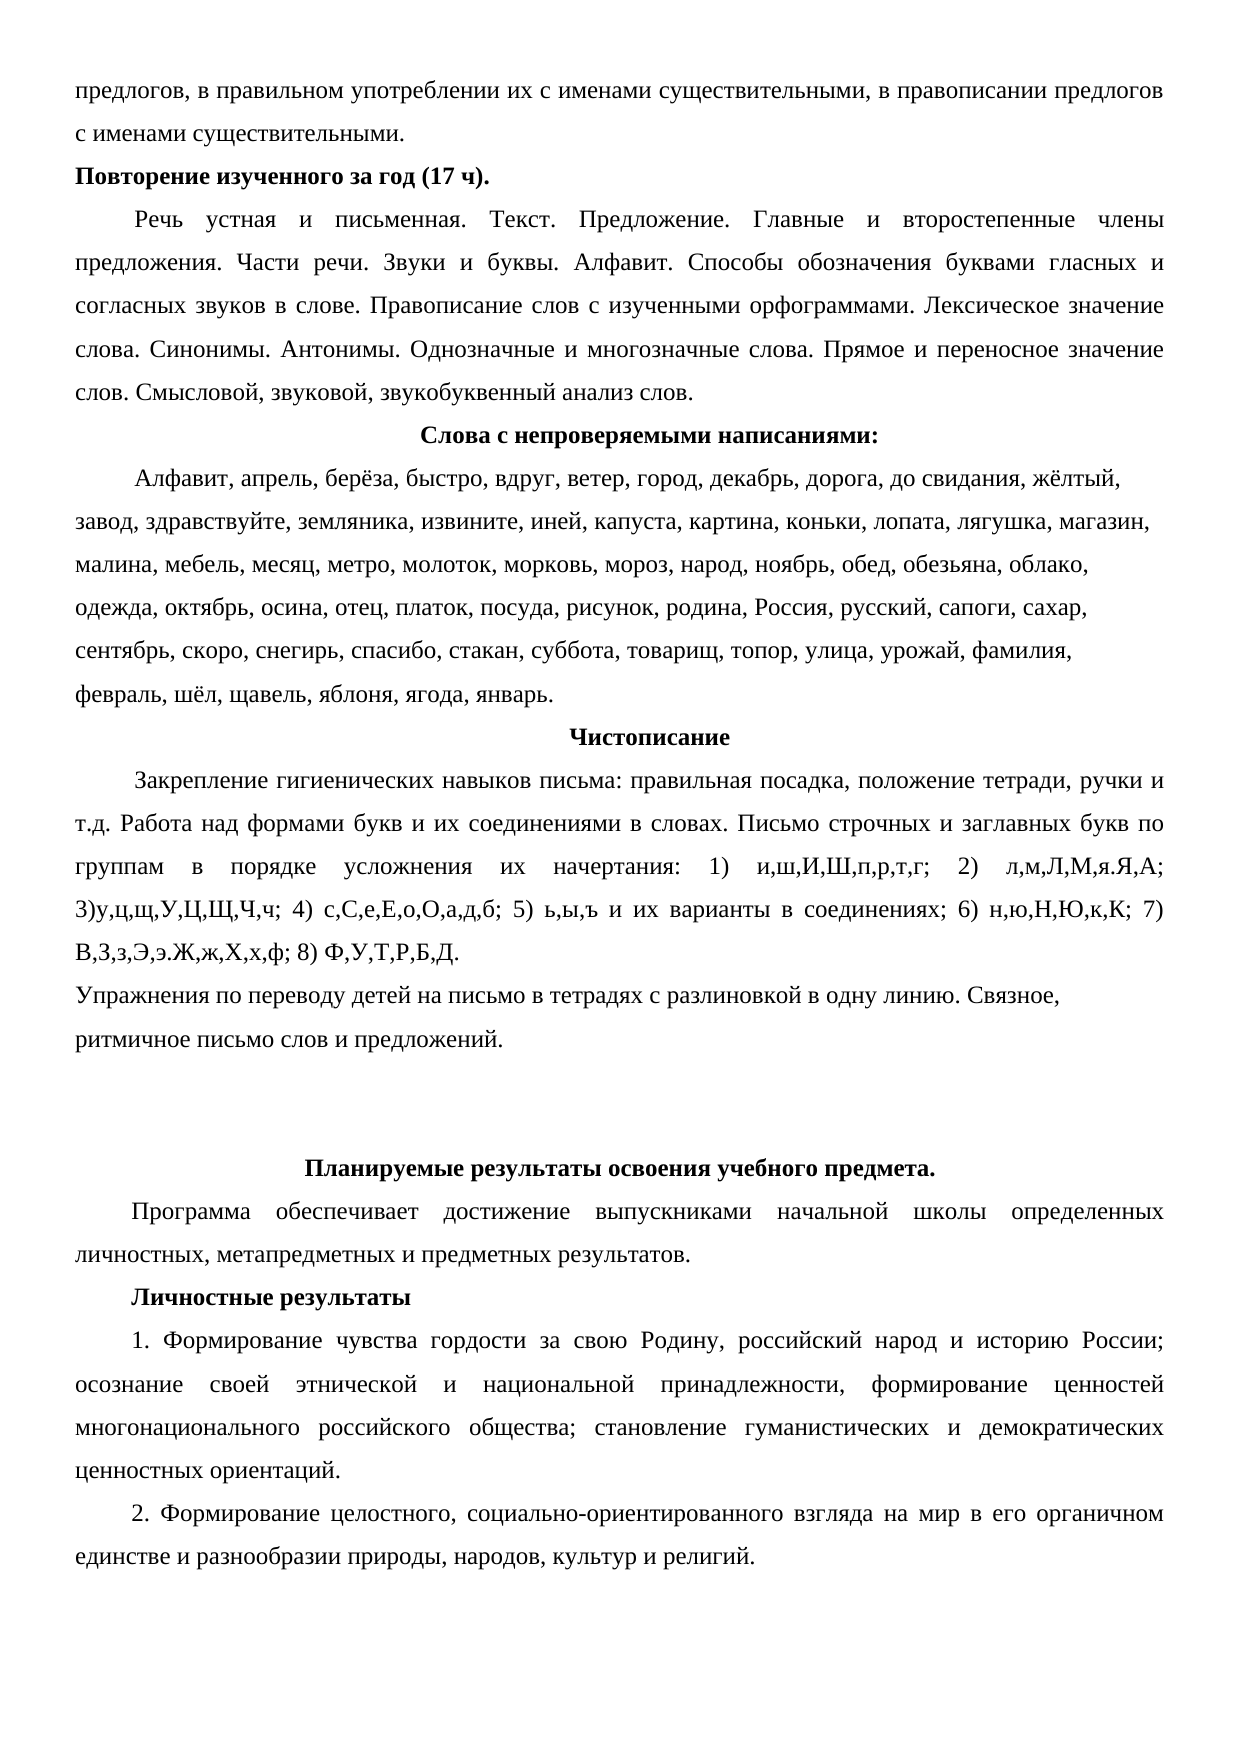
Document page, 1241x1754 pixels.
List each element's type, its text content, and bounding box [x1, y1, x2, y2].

text Слова с непроверяемыми написаниями: [75, 420, 1165, 449]
text Программа обеспечивает достижение выпускниками начальной школы определенных личностных, метапредметных и предметных результатов. [75, 1196, 1165, 1268]
text Закрепление гигиенических навыков письма: правильная посадка, положение тетради, ручки и т.д. Работа над формами букв и их соединениями в словах. Письмо строчных и заглавных букв по группам в порядке усложнения их начертания: 1) и,ш,И,Ш,п,р,т,г; 2) л,м,Л,М,я.Я,А; 3)у,ц,щ,У,Ц,Щ,Ч,ч; 4) с,С,е,Е,о,О,а,д,б; 5) ь,ы,ъ и их варианты в соединениях; 6) н,ю,Н,Ю,к,К; 7) В,З,з,Э,э.Ж,ж,Х,х,ф; 8) Ф,У,Т,Р,Б,Д. [75, 765, 1165, 966]
text Личностные результаты [75, 1282, 1165, 1311]
text Чистописание [75, 722, 1165, 751]
text Алфавит, апрель, берёза, быстро, вдруг, ветер, город, декабрь, дорога, до свидания, жёлтый, завод, здравствуйте, земляника, извините, иней, капуста, картина, коньки, лопата, лягушка, магазин, малина, мебель, месяц, метро, молоток, морковь, мороз, народ, ноябрь, обед, обезьяна, облако, одежда, октябрь, осина, отец, платок, посуда, рисунок, родина, Россия, русский, сапоги, сахар, сентябрь, скоро, снегирь, спасибо, стакан, суббота, товарищ, топор, улица, урожай, фамилия, февраль, шёл, щавель, яблоня, ягода, январь. [75, 463, 1165, 707]
text Речь устная и письменная. Текст. Предложение. Главные и второстепенные члены предложения. Части речи. Звуки и буквы. Алфавит. Способы обозначения буквами гласных и согласных звуков в слове. Правописание слов с изученными орфограммами. Лексическое значение слова. Синонимы. Антонимы. Однозначные и многозначные слова. Прямое и переносное значение слов. Смысловой, звуковой, звукобуквенный анализ слов. [75, 204, 1165, 406]
text Повторение изученного за год (17 ч). [75, 161, 1165, 190]
text предлогов, в правильном употреблении их с именами существительными, в правописании предлогов с именами существительными. [75, 75, 1165, 147]
text 1. Формирование чувства гордости за свою Родину, российский народ и историю России; осознание своей этнической и национальной принадлежности, формирование ценностей многонационального российского общества; становление гуманистических и демократических ценностных ориентаций. [75, 1326, 1165, 1484]
text Планируемые результаты освоения учебного предмета. [75, 1153, 1165, 1182]
text 2. Формирование целостного, социально-ориентированного взгляда на мир в его органичном единстве и разнообразии природы, народов, культур и религий. [75, 1498, 1165, 1570]
text Упражнения по переводу детей на письмо в тетрадях с разлиновкой в одну линию. Связное, ритмичное письмо слов и предложений. [75, 981, 1165, 1052]
